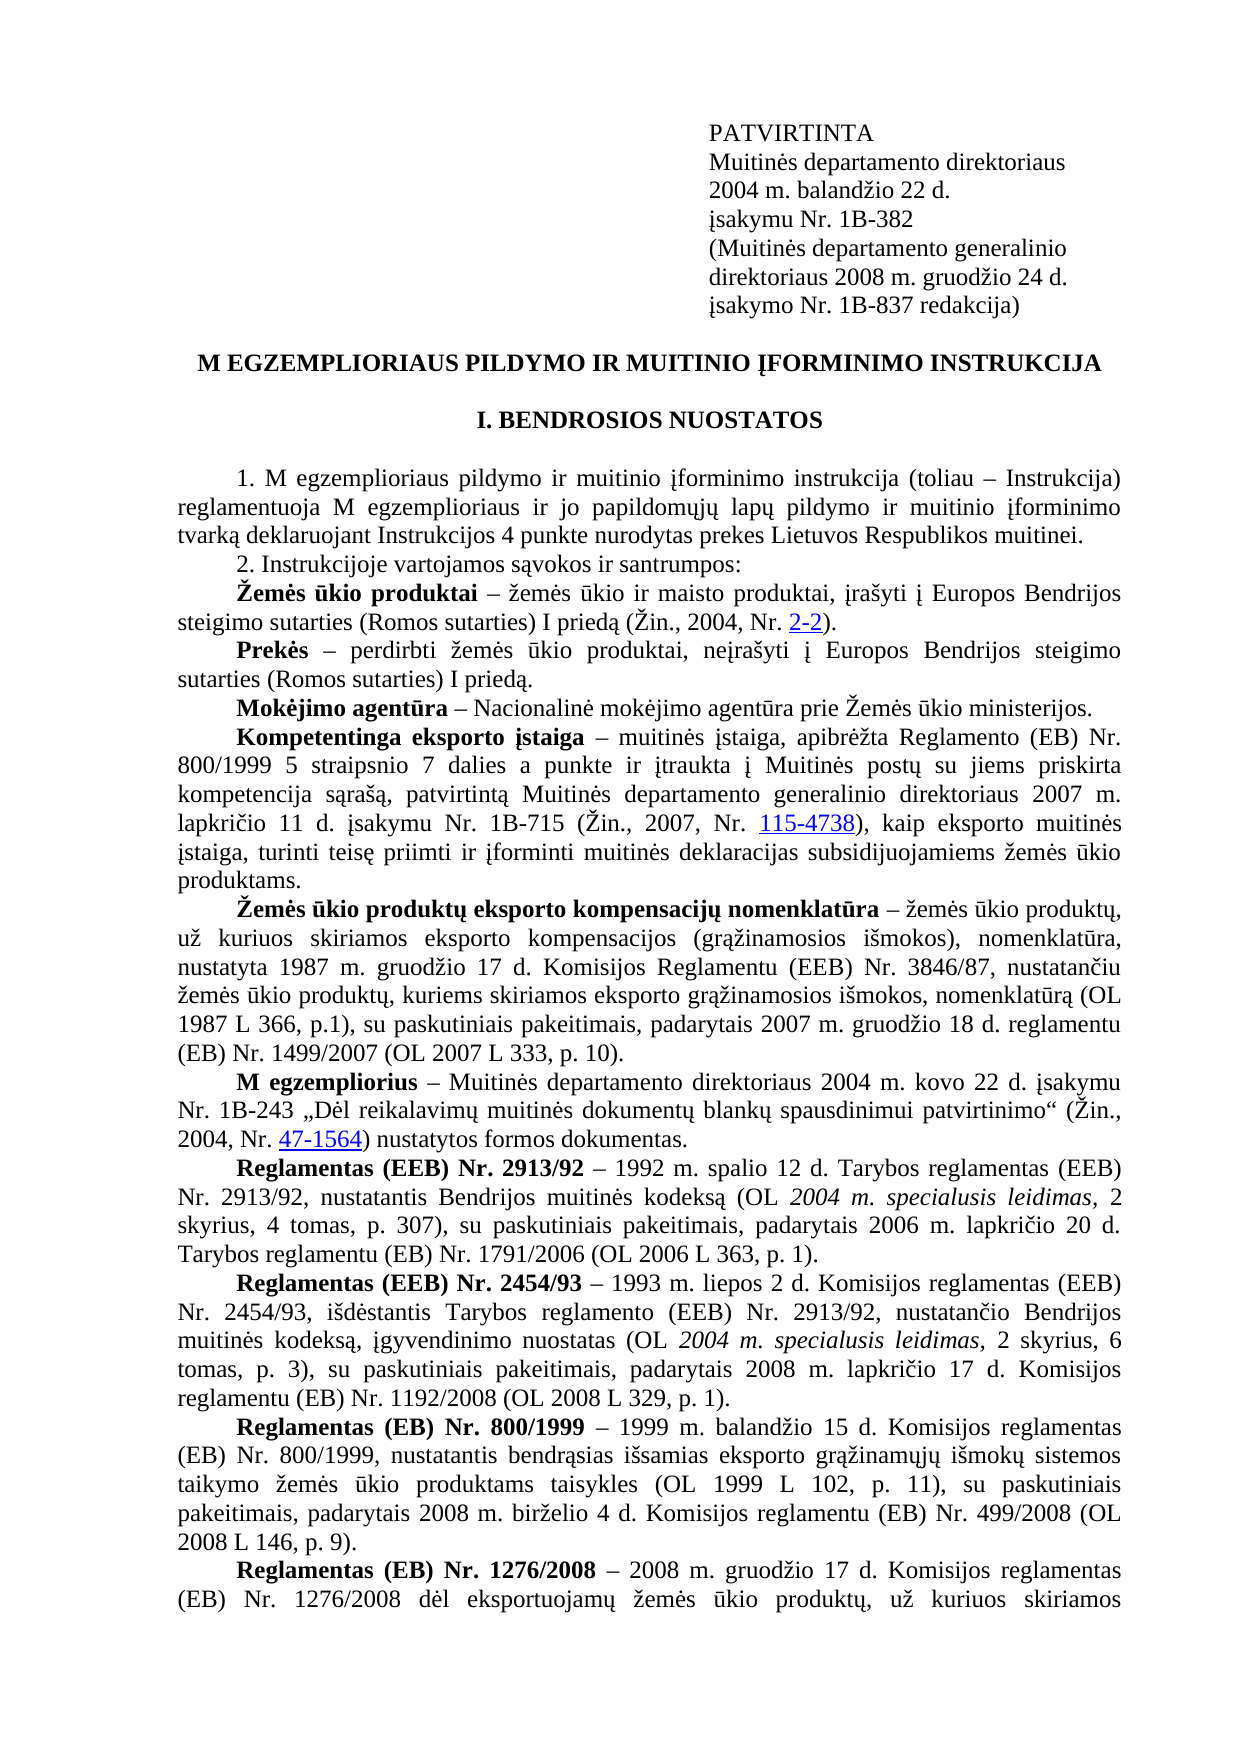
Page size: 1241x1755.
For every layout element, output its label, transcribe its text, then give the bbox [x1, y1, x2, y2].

text Muitinės departamento direktoriaus [177, 147, 1122, 176]
text Reglamentas (EB) Nr. 1276/2008 – 2008 m. gruodžio 17 d. Komisijos reglamentas (EB) Nr. 1276/2008 dėl eksportuojamų žemės ūkio produktų, už kuriuos skiriamos [177, 1556, 1122, 1613]
text 1. M egzemplioriaus pildymo ir muitinio įforminimo instrukcija (toliau – Instrukcija) reglamentuoja M egzemplioriaus ir jo papildomųjų lapų pildymo ir muitinio įforminimo tvarką deklaruojant Instrukcijos 4 punkte nurodytas prekes Lietuvos Respublikos muitinei. [177, 463, 1122, 549]
text Reglamentas (EEB) Nr. 2913/92 – 1992 m. spalio 12 d. Tarybos reglamentas (EEB) Nr. 2913/92, nustatantis Bendrijos muitinės kodeksą (OL 2004 m. specialusis leidimas, 2 skyrius, 4 tomas, p. 307), su paskutiniais pakeitimais, padarytais 2006 m. lapkričio 20 d. Tarybos reglamentu (EB) Nr. 1791/2006 (OL 2006 L 363, p. 1). [177, 1153, 1122, 1268]
text 2. Instrukcijoje vartojamos sąvokos ir santrumpos: [177, 549, 1122, 578]
text Reglamentas (EB) Nr. 800/1999 – 1999 m. balandžio 15 d. Komisijos reglamentas (EB) Nr. 800/1999, nustatantis bendrąsias išsamias eksporto grąžinamųjų išmokų sistemos taikymo žemės ūkio produktams taisykles (OL 1999 L 102, p. 11), su paskutiniais pakeitimais, padarytais 2008 m. birželio 4 d. Komisijos reglamentu (EB) Nr. 499/2008 (OL 2008 L 146, p. 9). [177, 1412, 1122, 1556]
text direktoriaus 2008 m. gruodžio 24 d. [177, 262, 1122, 291]
text Prekės – perdirbti žemės ūkio produktai, neįrašyti į Europos Bendrijos steigimo sutarties (Romos sutarties) I priedą. [177, 636, 1122, 693]
text I. BENDROSIOS NUOSTATOS [177, 406, 1122, 434]
text įsakymu Nr. 1B-382 [177, 204, 1122, 233]
text Žemės ūkio produktų eksporto kompensacijų nomenklatūra – žemės ūkio produktų, už kuriuos skiriamos eksporto kompensacijos (grąžinamosios išmokos), nomenklatūra, nustatyta 1987 m. gruodžio 17 d. Komisijos Reglamentu (EEB) Nr. 3846/87, nustatančiu žemės ūkio produktų, kuriems skiriamos eksporto grąžinamosios išmokos, nomenklatūrą (OL 1987 L 366, p.1), su paskutiniais pakeitimais, padarytais 2007 m. gruodžio 18 d. reglamentu (EB) Nr. 1499/2007 (OL 2007 L 333, p. 10). [177, 894, 1122, 1067]
text M egzempliorius – Muitinės departamento direktoriaus 2004 m. kovo 22 d. įsakymu Nr. 1B-243 „Dėl reikalavimų muitinės dokumentų blankų spausdinimui patvirtinimo“ (Žin., 2004, Nr. 47-1564) nustatytos formos dokumentas. [177, 1067, 1122, 1153]
text (Muitinės departamento generalinio [177, 233, 1122, 262]
text Reglamentas (EEB) Nr. 2454/93 – 1993 m. liepos 2 d. Komisijos reglamentas (EEB) Nr. 2454/93, išdėstantis Tarybos reglamento (EEB) Nr. 2913/92, nustatančio Bendrijos muitinės kodeksą, įgyvendinimo nuostatas (OL 2004 m. specialusis leidimas, 2 skyrius, 6 tomas, p. 3), su paskutiniais pakeitimais, padarytais 2008 m. lapkričio 17 d. Komisijos reglamentu (EB) Nr. 1192/2008 (OL 2008 L 329, p. 1). [177, 1268, 1122, 1412]
text 2004 m. balandžio 22 d. [177, 176, 1122, 204]
text PATVIRTINTA [702, 118, 1122, 147]
text Žemės ūkio produktai – žemės ūkio ir maisto produktai, įrašyti į Europos Bendrijos steigimo sutarties (Romos sutarties) I priedą (Žin., 2004, Nr. 2-2). [177, 578, 1122, 636]
text Kompetentinga eksporto įstaiga – muitinės įstaiga, apibrėžta Reglamento (EB) Nr. 800/1999 5 straipsnio 7 dalies a punkte ir įtraukta į Muitinės postų su jiems priskirta kompetencija sąrašą, patvirtintą Muitinės departamento generalinio direktoriaus 2007 m. lapkričio 11 d. įsakymu Nr. 1B-715 (Žin., 2007, Nr. 115-4738), kaip eksporto muitinės įstaiga, turinti teisę priimti ir įforminti muitinės deklaracijas subsidijuojamiems žemės ūkio produktams. [177, 722, 1122, 894]
text M EGZEMPLIORIAUS PILDYMO IR MUITINIO ĮFORMINIMO INSTRUKCIJA [177, 348, 1122, 377]
text Mokėjimo agentūra – Nacionalinė mokėjimo agentūra prie Žemės ūkio ministerijos. [177, 693, 1122, 722]
text įsakymo Nr. 1B-837 redakcija) [177, 291, 1122, 319]
